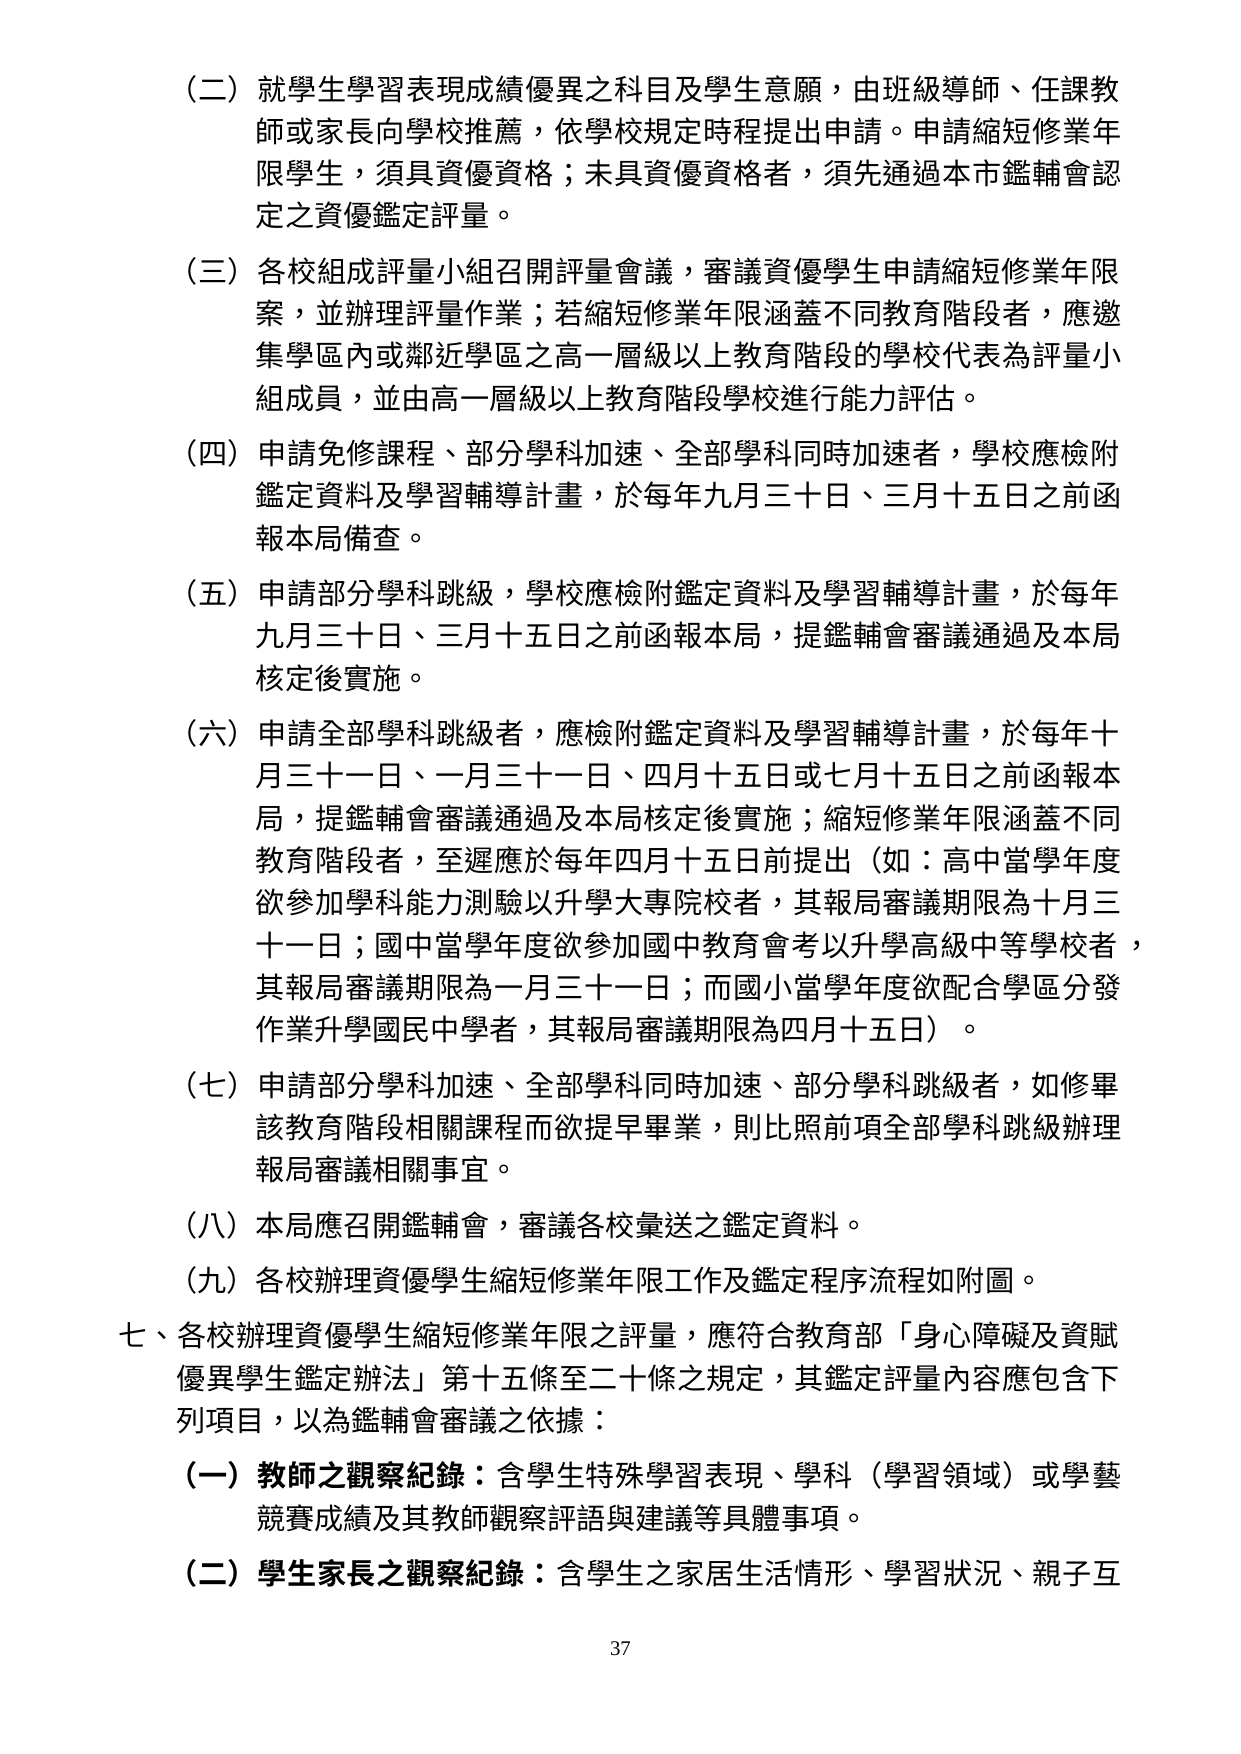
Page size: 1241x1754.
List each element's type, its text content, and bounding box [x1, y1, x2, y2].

text （二）學生家長之觀察紀錄：含學生之家居生活情形、學習狀況、親子互 [168, 1551, 1122, 1593]
text （六）申請全部學科跳級者，應檢附鑑定資料及學習輔導計畫，於每年十月三十一日、一月三十一日、四月十五日或七月十五日之前函報本局，提鑑輔會審議通過及本局核定後實施；縮短修業年限涵蓋不同教育階段者，至遲應於每年四月十五日前提出（如：高中當學年度欲參加學科能力測驗以升學大專院校者，其報局審議期限為十月三十一日；國中當學年度欲參加國中教育會考以升學高級中等學校者，其報局審議期限為一月三十一日；而國小當學年度欲配合學區分發作業升學國民中學者，其報局審議期限為四月十五日）。 [168, 711, 1122, 1049]
text （八）本局應召開鑑輔會，審議各校彙送之鑑定資料。 [168, 1202, 1122, 1244]
text （五）申請部分學科跳級，學校應檢附鑑定資料及學習輔導計畫，於每年九月三十日、三月十五日之前函報本局，提鑑輔會審議通過及本局核定後實施。 [168, 571, 1122, 698]
text （七）申請部分學科加速、全部學科同時加速、部分學科跳級者，如修畢該教育階段相關課程而欲提早畢業，則比照前項全部學科跳級辦理報局審議相關事宜。 [168, 1062, 1122, 1189]
text （一）教師之觀察紀錄：含學生特殊學習表現、學科（學習領域）或學藝競賽成績及其教師觀察評語與建議等具體事項。 [168, 1453, 1122, 1538]
text （四）申請免修課程、部分學科加速、全部學科同時加速者，學校應檢附鑑定資料及學習輔導計畫，於每年九月三十日、三月十五日之前函報本局備查。 [168, 431, 1122, 558]
text （二）就學生學習表現成績優異之科目及學生意願，由班級導師、任課教師或家長向學校推薦，依學校規定時程提出申請。申請縮短修業年限學生，須具資優資格；未具資優資格者，須先通過本市鑑輔會認定之資優鑑定評量。 [168, 66, 1122, 235]
text 七、各校辦理資優學生縮短修業年限之評量，應符合教育部「身心障礙及資賦優異學生鑑定辦法」第十五條至二十條之規定，其鑑定評量內容應包含下列項目，以為鑑輔會審議之依據： [118, 1313, 1122, 1440]
text （三）各校組成評量小組召開評量會議，審議資優學生申請縮短修業年限案，並辦理評量作業；若縮短修業年限涵蓋不同教育階段者，應邀集學區內或鄰近學區之高一層級以上教育階段的學校代表為評量小組成員，並由高一層級以上教育階段學校進行能力評估。 [168, 248, 1122, 418]
text （九）各校辦理資優學生縮短修業年限工作及鑑定程序流程如附圖。 [168, 1258, 1122, 1300]
